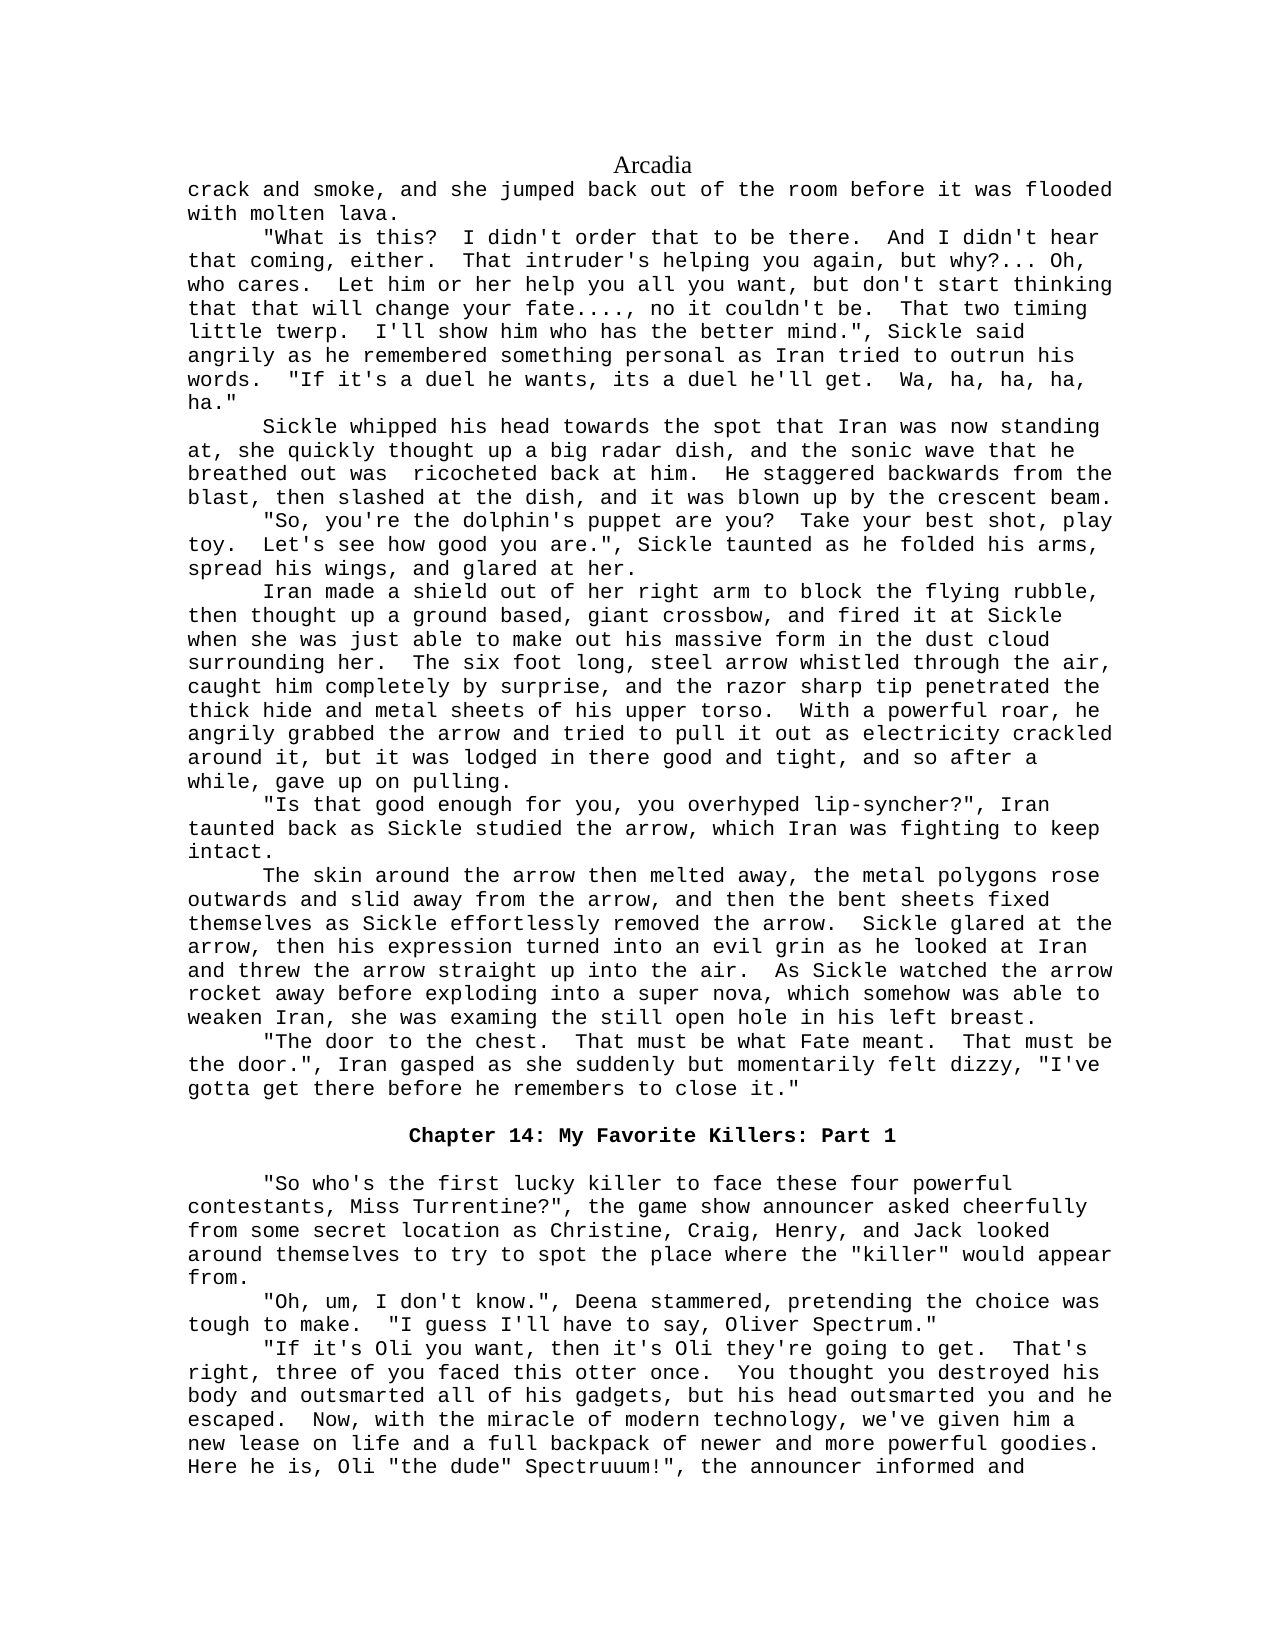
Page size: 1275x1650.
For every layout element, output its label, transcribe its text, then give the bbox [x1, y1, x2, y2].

text "The door to the chest. That must be what Fate meant. That must be the door.", Iran gasped as she suddenly but momentarily felt dizzy, "I've gotta get there before he remembers to close it." [187, 1031, 1117, 1102]
text "So who's the first lucky killer to face these four powerful contestants, Miss Turrentine?", the game show announcer asked cheerfully from some secret location as Christine, Craig, Henry, and Jack looked around themselves to try to spot the place where the "killer" would appear from. [187, 1173, 1117, 1291]
text "What is this? I didn't order that to be there. And I didn't hear that coming, either. That intruder's helping you again, but why?... Oh, who cares. Let him or her help you all you want, but don't start thinking that that will change your fate...., no it couldn't be. That two timing little twerp. I'll show him who has the better mind.", Sickle said angrily as he remembered something personal as Iran tried to outrun his words. "If it's a duel he wants, its a duel he'll get. Wa, ha, ha, ha, ha." [187, 227, 1117, 416]
text Sickle whipped his head towards the spot that Iran was now standing at, she quickly thought up a big radar dish, and the sonic wave that he breathed out was ricocheted back at him. He staggered backwards from the blast, then slashed at the dish, and it was blown up by the crescent beam. [187, 416, 1117, 511]
text "So, you're the dolphin's puppet are you? Take your best shot, play toy. Let's see how good you are.", Sickle taunted as he folded his arms, spread his wings, and glared at her. [187, 511, 1117, 581]
text "If it's Oli you want, then it's Oli they're going to get. That's right, three of you faced this otter once. You thought you destroyed his body and outsmarted all of his gadgets, but his head outsmarted you and he escaped. Now, with the miracle of modern technology, we've given him a new lease on life and a full backpack of newer and more powerful goodies. Here he is, Oli "the dude" Spectruuum!", the announcer informed and [187, 1338, 1117, 1480]
text Chapter 14: My Favorite Killers: Part 1 [187, 1125, 1117, 1149]
text "Oh, um, I don't know.", Deena stammered, pretending the choice was tough to make. "I guess I'll have to say, Oliver Spectrum." [187, 1291, 1117, 1338]
text crack and smoke, and she jumped back out of the room before it was flooded with molten lava. [187, 179, 1117, 227]
text The skin around the arrow then melted away, the metal polygons rose outwards and slid away from the arrow, and then the bent sheets fixed themselves as Sickle effortlessly removed the arrow. Sickle glared at the arrow, then his expression turned into an evil grin as he looked at Iran and threw the arrow straight up into the air. As Sickle watched the arrow rocket away before exploding into a super nova, which somehow was able to weaken Iran, she was examing the still open hole in his left breast. [187, 865, 1117, 1031]
text "Is that good enough for you, you overhyped lip-syncher?", Iran taunted back as Sickle studied the arrow, which Iran was fighting to keep intact. [187, 794, 1117, 865]
text Iran made a shield out of her right arm to block the flying rubble, then thought up a ground based, giant crossbow, and fired it at Sickle when she was just able to make out his massive form in the dust cloud surrounding her. The six foot long, steel arrow whistled through the air, caught him completely by surprise, and the razor sharp tip penetrated the thick hide and metal sheets of his upper torso. With a powerful roar, he angrily grabbed the arrow and tried to pull it out as electricity crackled around it, but it was lodged in there good and tight, and so after a while, gave up on pulling. [187, 581, 1117, 794]
